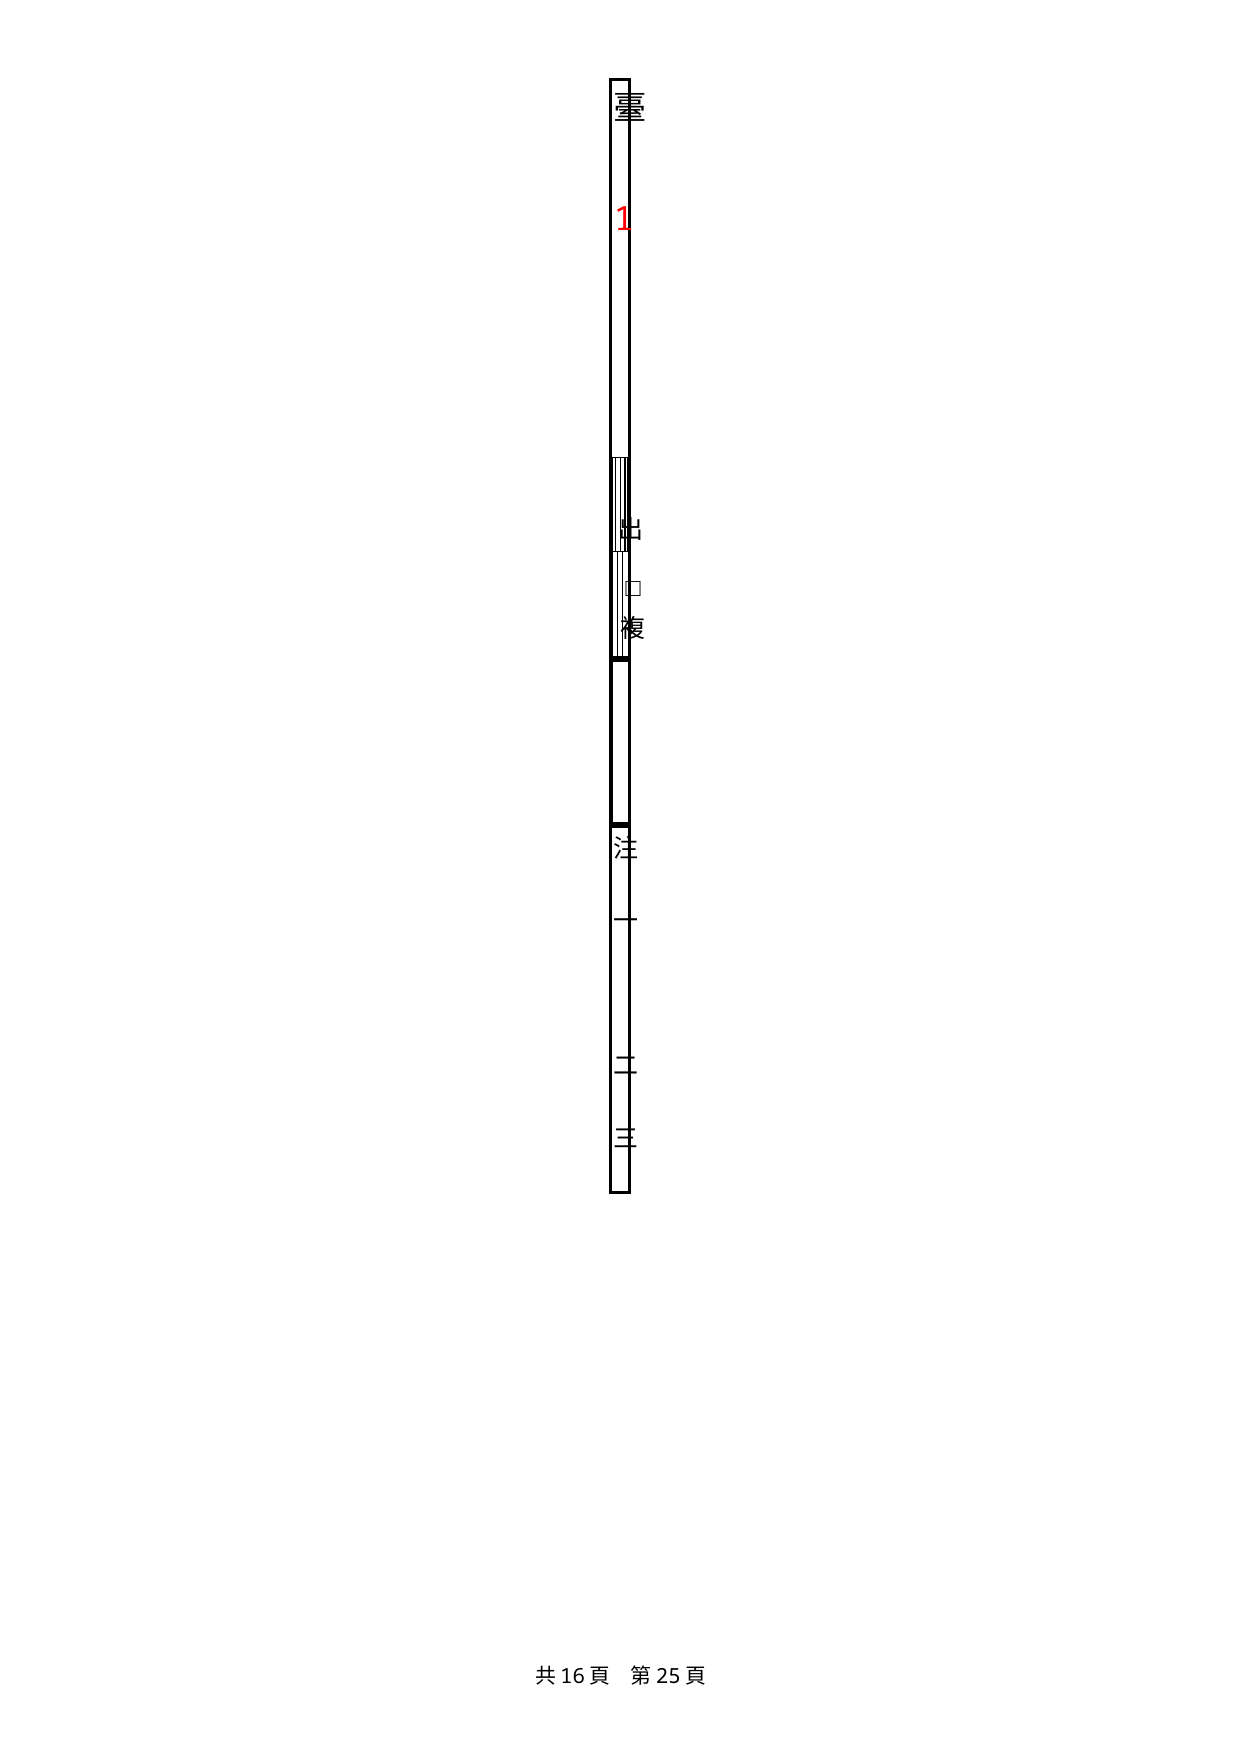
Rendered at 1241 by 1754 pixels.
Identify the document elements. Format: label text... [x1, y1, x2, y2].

table_header 臺中市清水區高美國民小學 113學年度第一次代理代課教師甄選應考人申請複查成績結果通知書 申請日期： 年 月 日 收件編號： [612, 81, 628, 457]
table_cell 複查項目 [618, 552, 622, 656]
table_cell 注意事項： 一、應考人得於所報考當次招考所示成績複查時間期限內，本人持准考證及身分證明文件親 自向本委員會提出成績複查申請（郵寄或電話申請皆不受理），逾期恕不受理。 二、複查項目僅限應考人申請部分，未申請複查部分，概不複查。 三、申請複查成績以一次為限，除「收件編號」及「複查結果」欄位外，其餘欄位由申請人自行填妥。 [612, 828, 628, 1191]
table_cell [613, 552, 617, 656]
table_cell （本欄應考人請勿填寫） [613, 662, 628, 822]
table_cell □口試 □試教 [623, 552, 628, 620]
table_cell 出生日期 [616, 458, 620, 551]
